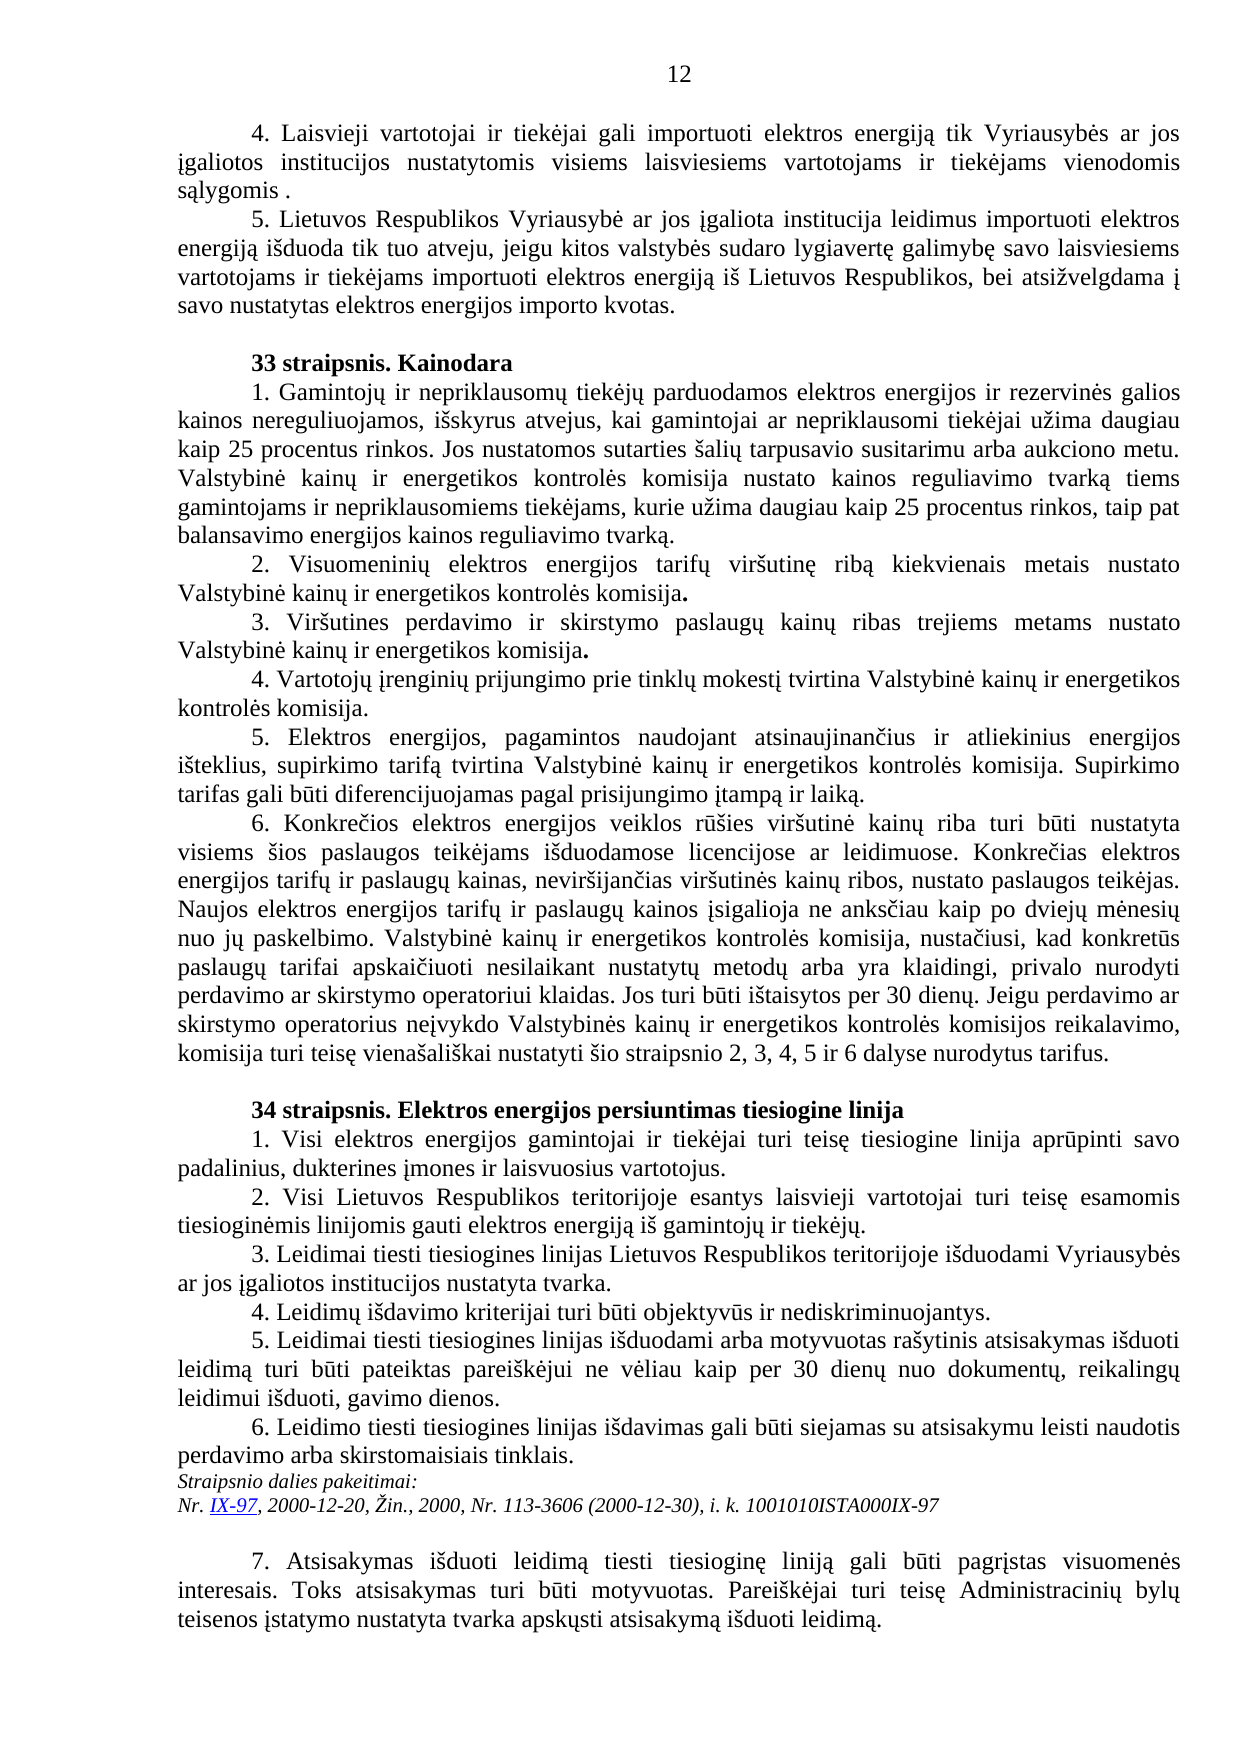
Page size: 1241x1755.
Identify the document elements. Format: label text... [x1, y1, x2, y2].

text 5. Lietuvos Respublikos Vyriausybė ar jos įgaliota institucija leidimus importuoti elektros energiją išduoda tik tuo atveju, jeigu kitos valstybės sudaro lygiavertę galimybę savo laisviesiems vartotojams ir tiekėjams importuoti elektros energiją iš Lietuvos Respublikos, bei atsižvelgdama į savo nustatytas elektros energijos importo kvotas. [177, 204, 1181, 319]
text 4. Leidimų išdavimo kriterijai turi būti objektyvūs ir nediskriminuojantys. [177, 1297, 1181, 1326]
text 7. Atsisakymas išduoti leidimą tiesti tiesioginę liniją gali būti pagrįstas visuomenės interesais. Toks atsisakymas turi būti motyvuotas. Pareiškėjai turi teisę Administracinių bylų teisenos įstatymo nustatyta tvarka apskųsti atsisakymą išduoti leidimą. [177, 1546, 1181, 1632]
text 3. Viršutines perdavimo ir skirstymo paslaugų kainų ribas trejiems metams nustato Valstybinė kainų ir energetikos komisija. [177, 607, 1181, 664]
text Nr. IX-97, 2000-12-20, Žin., 2000, Nr. 113-3606 (2000-12-30), i. k. 1001010ISTA000IX-97 [177, 1493, 1181, 1517]
text 5. Elektros energijos, pagamintos naudojant atsinaujinančius ir atliekinius energijos išteklius, supirkimo tarifą tvirtina Valstybinė kainų ir energetikos kontrolės komisija. Supirkimo tarifas gali būti diferencijuojamas pagal prisijungimo įtampą ir laiką. [177, 722, 1181, 808]
text 4. Laisvieji vartotojai ir tiekėjai gali importuoti elektros energiją tik Vyriausybės ar jos įgaliotos institucijos nustatytomis visiems laisviesiems vartotojams ir tiekėjams vienodomis sąlygomis . [177, 118, 1181, 204]
text 4. Vartotojų įrenginių prijungimo prie tinklų mokestį tvirtina Valstybinė kainų ir energetikos kontrolės komisija. [177, 664, 1181, 722]
text 1. Visi elektros energijos gamintojai ir tiekėjai turi teisę tiesiogine linija aprūpinti savo padalinius, dukterines įmones ir laisvuosius vartotojus. [177, 1124, 1181, 1182]
text 34 straipsnis. Elektros energijos persiuntimas tiesiogine linija [177, 1096, 1181, 1124]
text 3. Leidimai tiesti tiesiogines linijas Lietuvos Respublikos teritorijoje išduodami Vyriausybės ar jos įgaliotos institucijos nustatyta tvarka. [177, 1239, 1181, 1297]
text 2. Visuomeninių elektros energijos tarifų viršutinę ribą kiekvienais metais nustato Valstybinė kainų ir energetikos kontrolės komisija. [177, 549, 1181, 607]
text 33 straipsnis. Kainodara [177, 348, 1181, 377]
text Straipsnio dalies pakeitimai: [177, 1469, 1181, 1493]
text 6. Konkrečios elektros energijos veiklos rūšies viršutinė kainų riba turi būti nustatyta visiems šios paslaugos teikėjams išduodamose licencijose ar leidimuose. Konkrečias elektros energijos tarifų ir paslaugų kainas, neviršijančias viršutinės kainų ribos, nustato paslaugos teikėjas. Naujos elektros energijos tarifų ir paslaugų kainos įsigalioja ne anksčiau kaip po dviejų mėnesių nuo jų paskelbimo. Valstybinė kainų ir energetikos kontrolės komisija, nustačiusi, kad konkretūs paslaugų tarifai apskaičiuoti nesilaikant nustatytų metodų arba yra klaidingi, privalo nurodyti perdavimo ar skirstymo operatoriui klaidas. Jos turi būti ištaisytos per 30 dienų. Jeigu perdavimo ar skirstymo operatorius neįvykdo Valstybinės kainų ir energetikos kontrolės komisijos reikalavimo, komisija turi teisę vienašališkai nustatyti šio straipsnio 2, 3, 4, 5 ir 6 dalyse nurodytus tarifus. [177, 808, 1181, 1067]
text 1. Gamintojų ir nepriklausomų tiekėjų parduodamos elektros energijos ir rezervinės galios kainos nereguliuojamos, išskyrus atvejus, kai gamintojai ar nepriklausomi tiekėjai užima daugiau kaip 25 procentus rinkos. Jos nustatomos sutarties šalių tarpusavio susitarimu arba aukciono metu. Valstybinė kainų ir energetikos kontrolės komisija nustato kainos reguliavimo tvarką tiems gamintojams ir nepriklausomiems tiekėjams, kurie užima daugiau kaip 25 procentus rinkos, taip pat balansavimo energijos kainos reguliavimo tvarką. [177, 377, 1181, 549]
text 2. Visi Lietuvos Respublikos teritorijoje esantys laisvieji vartotojai turi teisę esamomis tiesioginėmis linijomis gauti elektros energiją iš gamintojų ir tiekėjų. [177, 1182, 1181, 1239]
text 6. Leidimo tiesti tiesiogines linijas išdavimas gali būti siejamas su atsisakymu leisti naudotis perdavimo arba skirstomaisiais tinklais. [177, 1412, 1181, 1469]
text 5. Leidimai tiesti tiesiogines linijas išduodami arba motyvuotas rašytinis atsisakymas išduoti leidimą turi būti pateiktas pareiškėjui ne vėliau kaip per 30 dienų nuo dokumentų, reikalingų leidimui išduoti, gavimo dienos. [177, 1326, 1181, 1412]
